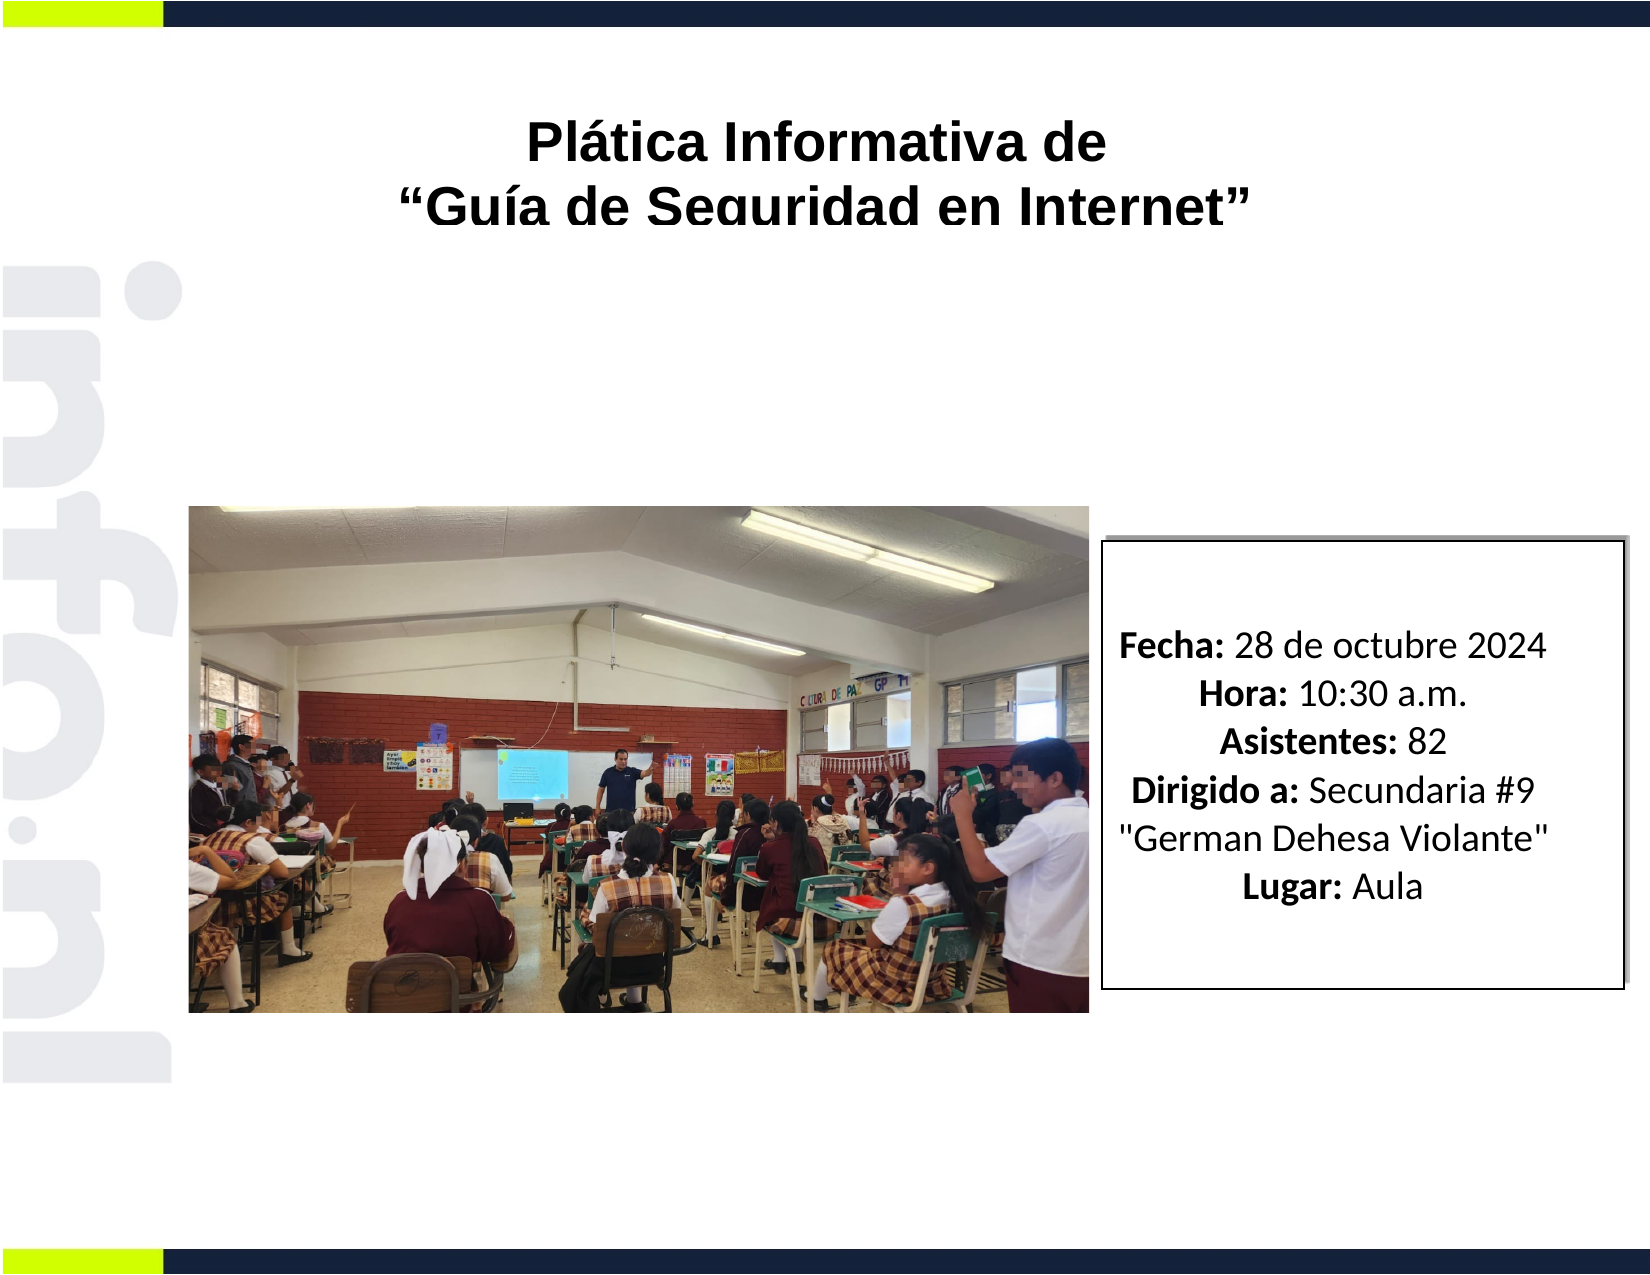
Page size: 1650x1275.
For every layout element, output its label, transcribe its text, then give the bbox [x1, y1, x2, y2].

text “Guía de Seguridad en Internet” [277, 173, 1372, 225]
text Plática Informativa de [277, 109, 1372, 173]
